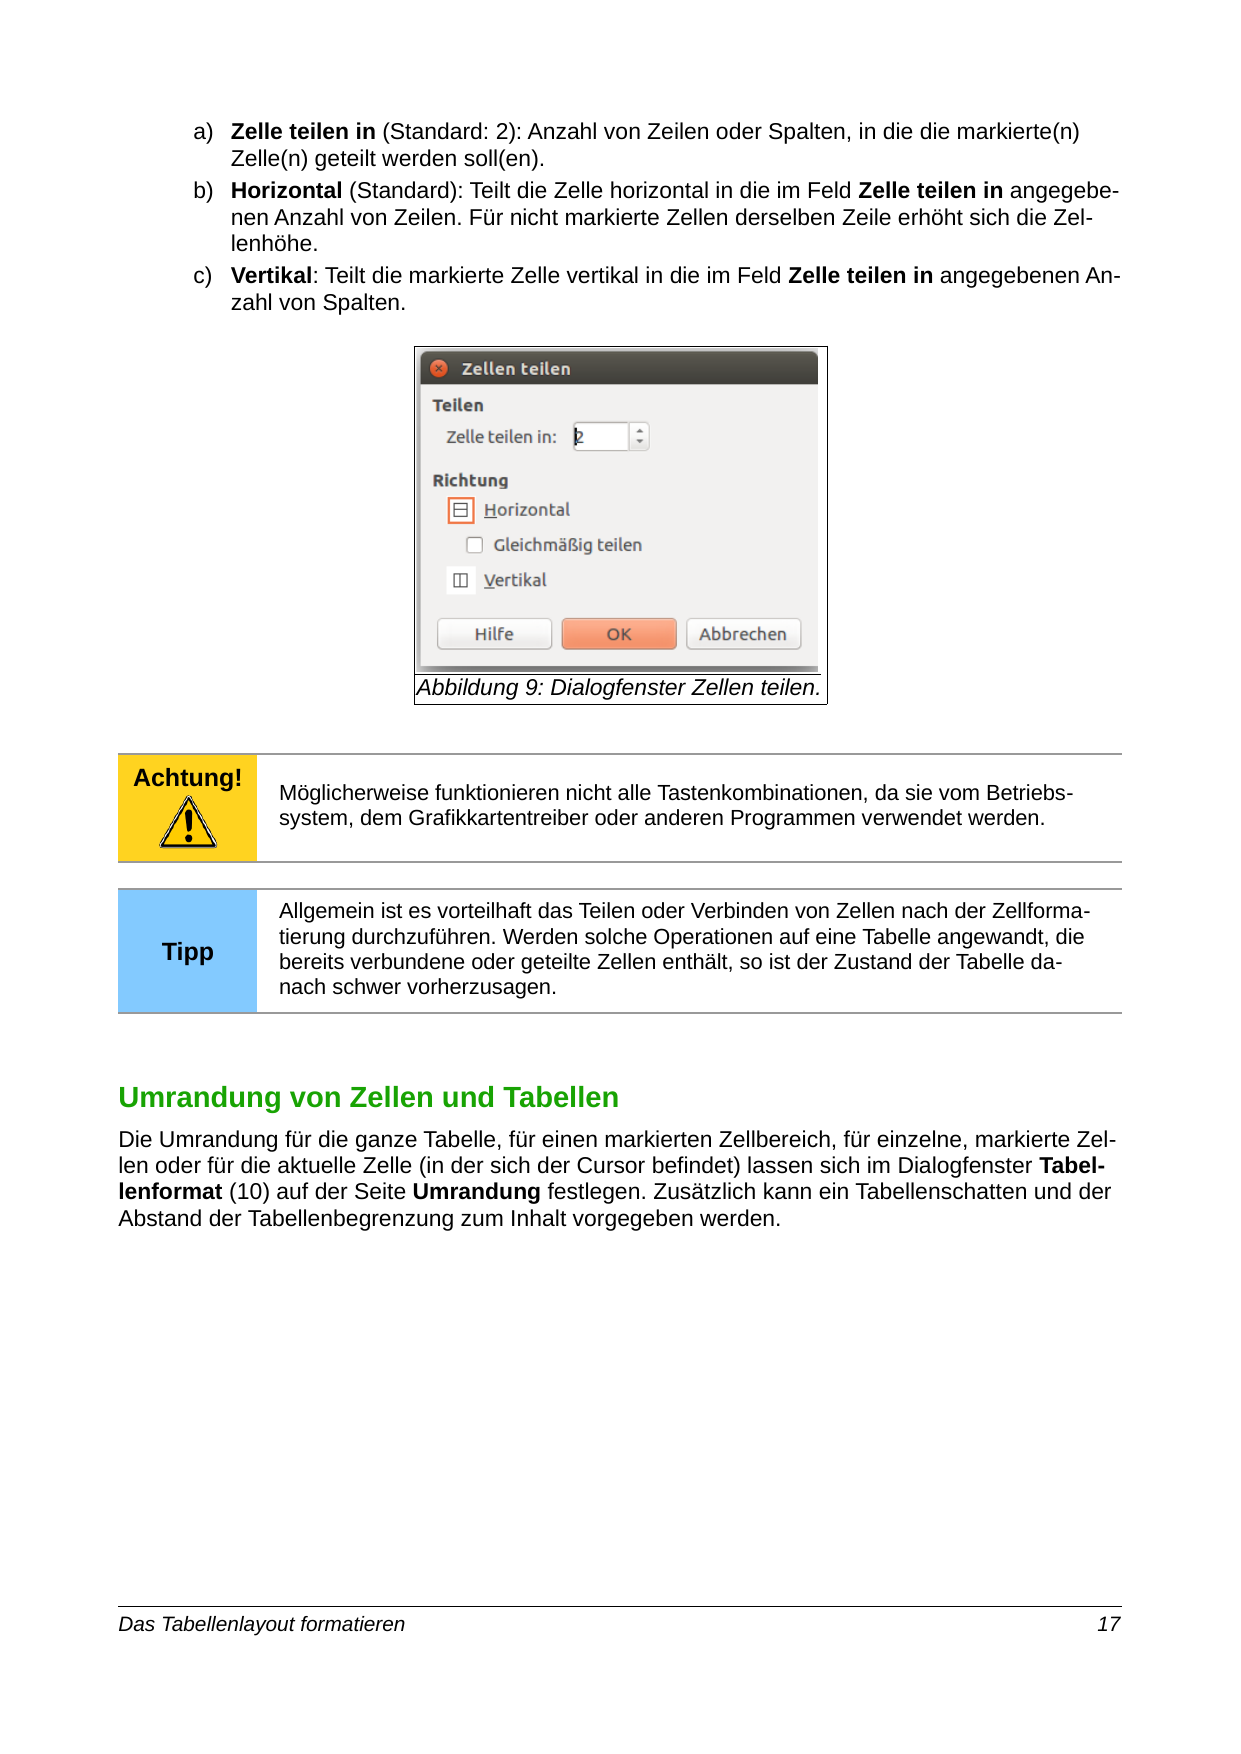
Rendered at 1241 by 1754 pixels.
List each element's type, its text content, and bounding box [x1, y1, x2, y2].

table_header Möglicherweise funktionieren nicht alle Tastenkombinationen, da sie vom Betriebs­system, dem Grafikkartentreiber oder anderen Programmen verwendet werden. [258, 755, 1122, 861]
list Vertikal: Teilt die markierte Zelle vertikal in die im Feld Zelle teilen in angegebenen An­zahl von Spalten. [193, 262, 1122, 315]
table_header Achtung! [118, 755, 257, 861]
table_header Tipp [118, 890, 257, 1012]
text Die Umrandung für die ganze Tabelle, für einen markierten Zellbereich, für einzelne, markierte Zel­len oder für die aktuelle Zelle (in der sich der Cursor befindet) lassen sich im Dialogfenster Tabel­lenformat (Abbildung 10) auf der Seite Umrandung festlegen. Zusätzlich kann ein Tabellenschatt­en und der Abstand der Tabellenbegrenzung zum Inhalt vorgegeben werden. [118, 1126, 1122, 1231]
picture [416, 348, 818, 672]
list Horizontal (Standard): Teilt die Zelle horizontal in die im Feld Zelle teilen in angegebe­nen Anzahl von Zeilen. Für nicht markierte Zellen derselben Zeile erhöht sich die Zel­lenhöhe. [193, 177, 1122, 256]
list Zelle teilen in (Standard: 2): Anzahl von Zeilen oder Spalten, in die die markierte(n) Zelle(n) geteilt werden soll(en). [193, 118, 1122, 171]
text Abbildung 9: Dialogfenster Zellen teilen. [413, 346, 824, 701]
subtitle Umrandung von Zellen und Tabellen [118, 1079, 1122, 1113]
table_header Allgemein ist es vorteilhaft das Teilen oder Verbinden von Zellen nach der Zellforma­tierung durchzuführen. Werden solche Operationen auf eine Tabelle angewandt, die bereits verbundene oder geteilte Zellen enthält, so ist der Zustand der Tabelle da­nach schwer vorherzusagen. [258, 890, 1122, 1012]
picture [155, 792, 220, 852]
